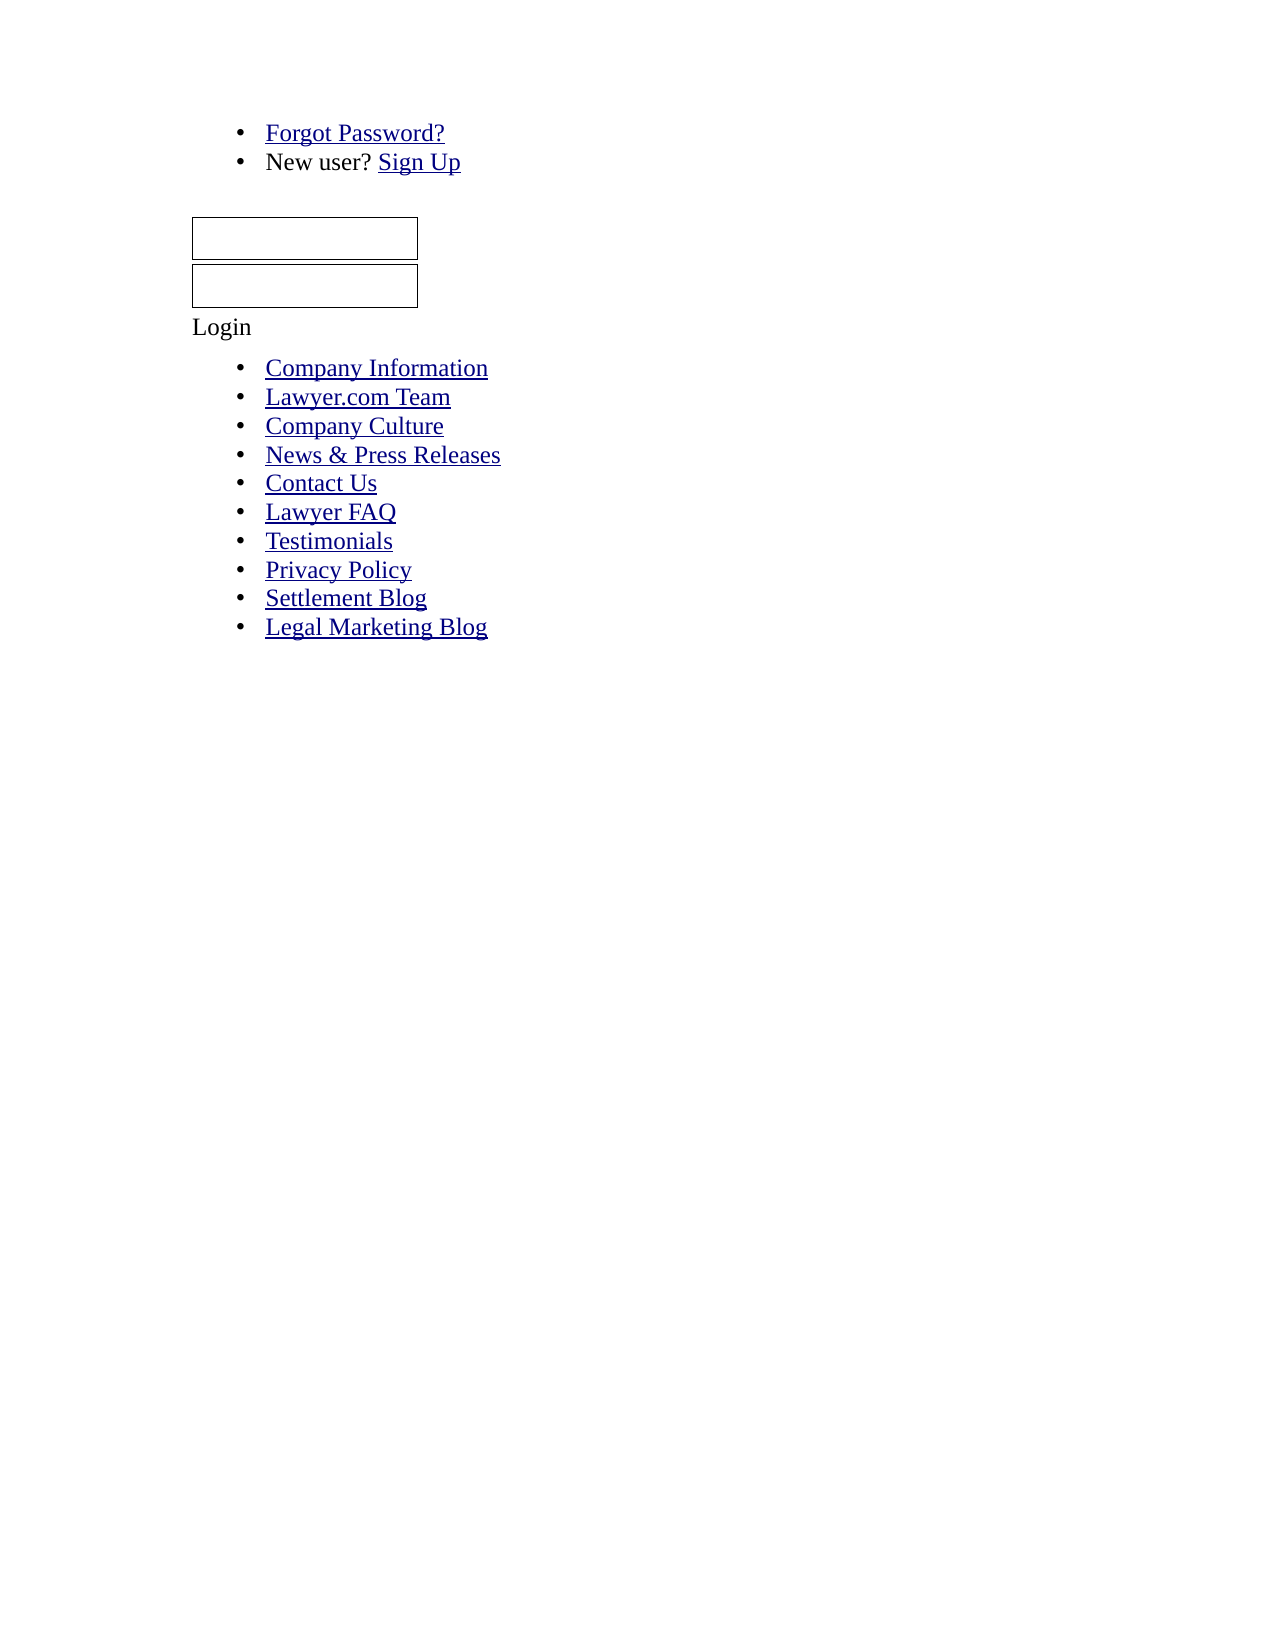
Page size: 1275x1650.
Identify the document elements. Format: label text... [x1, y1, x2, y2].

list Lawyer.com Team [236, 382, 1157, 411]
list Settlement Blog [236, 583, 1157, 612]
list News & Press Releases [236, 440, 1157, 468]
list Forgot Password? [236, 118, 1157, 147]
list Lawyer FAQ [236, 497, 1157, 526]
list Login [162, 312, 1157, 341]
list Legal Marketing Blog [236, 612, 1157, 641]
list Company Culture [236, 411, 1157, 440]
list New user? Sign Up [236, 147, 1157, 176]
list Company Information [236, 353, 1157, 382]
list Privacy Policy [236, 555, 1157, 583]
list Testimonials [236, 526, 1157, 555]
list Contact Us [236, 468, 1157, 497]
